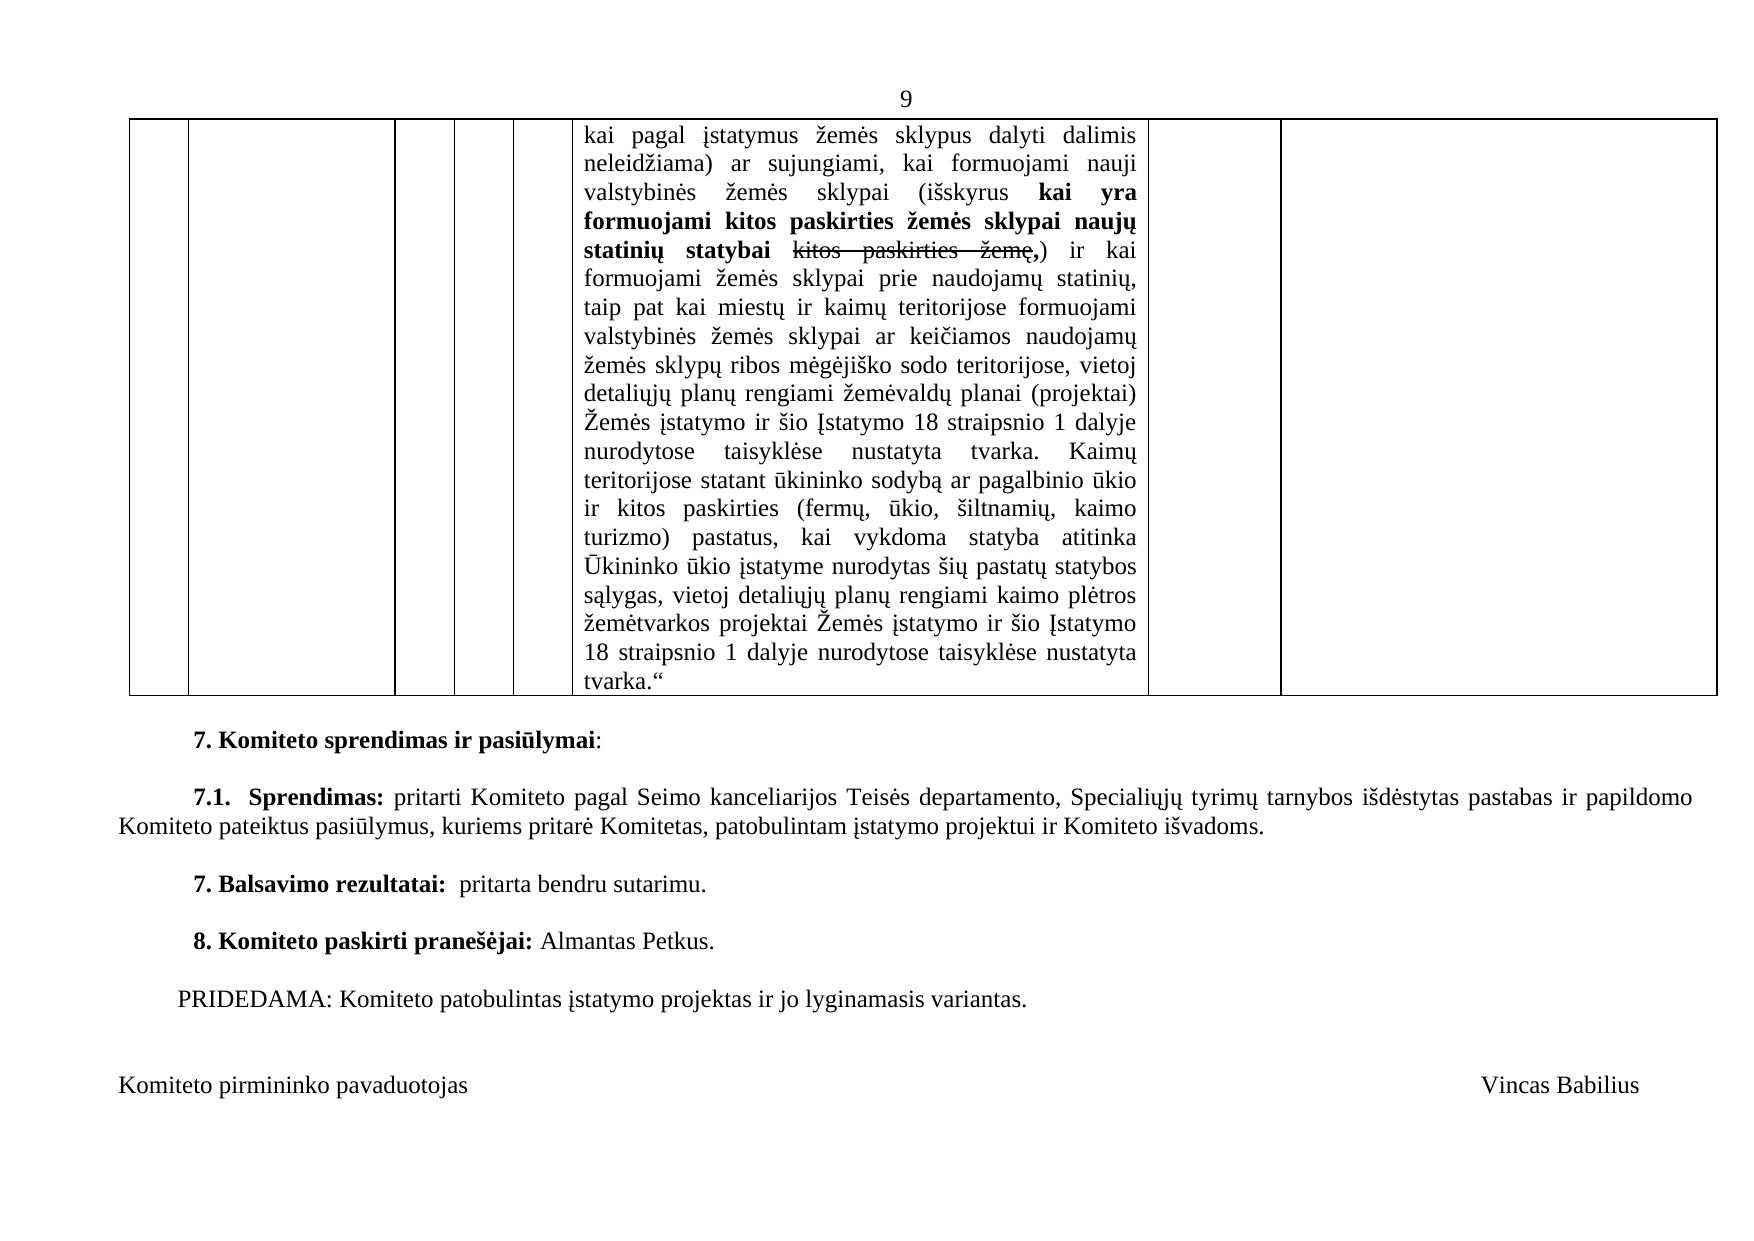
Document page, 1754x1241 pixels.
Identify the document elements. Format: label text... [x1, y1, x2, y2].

table_cell kai pagal įstatymus žemės sklypus dalyti dalimis neleidžiama) ar sujungiami, kai formuojami nauji valstybinės žemės sklypai (išskyrus kai yra formuojami kitos paskirties žemės sklypai naujų statinių statybai kitos paskirties žemę,) ir kai formuojami žemės sklypai prie naudojamų statinių, taip pat kai miestų ir kaimų teritorijose formuojami valstybinės žemės sklypai ar keičiamos naudojamų žemės sklypų ribos mėgėjiško sodo teritorijose, vietoj detaliųjų planų rengiami žemėvaldų planai (projektai) Žemės įstatymo ir šio Įstatymo 18 straipsnio 1 dalyje nurodytose taisyklėse nustatyta tvarka. Kaimų teritorijose statant ūkininko sodybą ar pagalbinio ūkio ir kitos paskirties (fermų, ūkio, šiltnamių, kaimo turizmo) pastatus, kai vykdoma statyba atitinka Ūkininko ūkio įstatyme nurodytas šių pastatų statybos sąlygas, vietoj detaliųjų planų rengiami kaimo plėtros žemėtvarkos projektai Žemės įstatymo ir šio Įstatymo 18 straipsnio 1 dalyje nurodytose taisyklėse nustatyta tvarka.“ [573, 120, 1148, 695]
text 7. Balsavimo rezultatai: pritarta bendru sutarimu. [118, 869, 1694, 897]
text PRIDEDAMA: Komiteto patobulintas įstatymo projektas ir jo lyginamasis variantas. [118, 984, 1694, 1012]
table_cell [396, 120, 454, 695]
text Komiteto pirmininko pavaduotojas Vincas Babilius [118, 1070, 1694, 1099]
table_cell [455, 120, 513, 695]
table_cell [130, 120, 188, 695]
table_cell [1282, 120, 1716, 695]
text 8. Komiteto paskirti pranešėjai: Almantas Petkus. [118, 926, 1694, 955]
text 7.1. Sprendimas: pritarti Komiteto pagal Seimo kanceliarijos Teisės departamento, Specialiųjų tyrimų tarnybos išdėstytas pastabas ir papildomo Komiteto pateiktus pasiūlymus, kuriems pritarė Komitetas, patobulintam įstatymo projektui ir Komiteto išvadoms. [118, 782, 1694, 840]
table_cell [514, 120, 572, 695]
table_cell [1149, 120, 1280, 695]
text 7. Komiteto sprendimas ir pasiūlymai: [118, 725, 1694, 754]
table_cell [189, 120, 394, 695]
